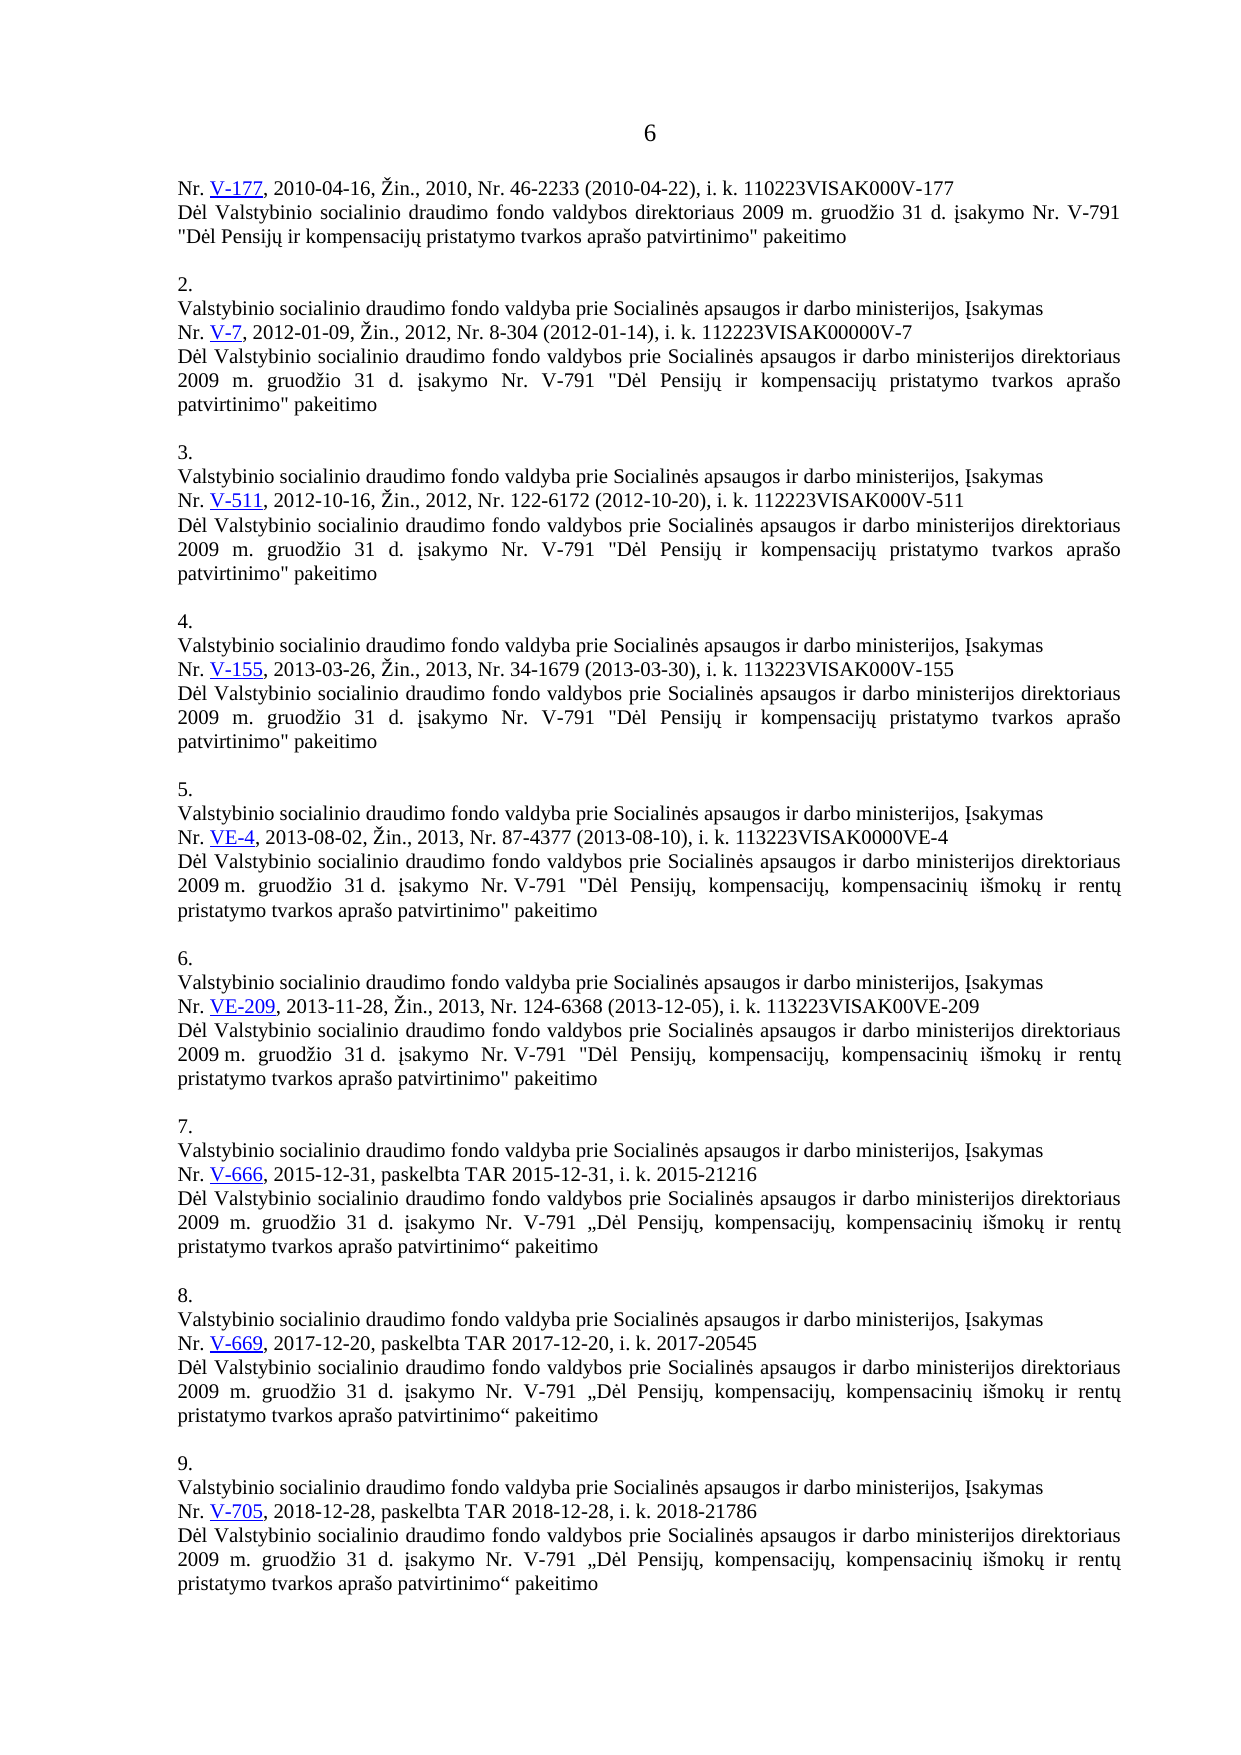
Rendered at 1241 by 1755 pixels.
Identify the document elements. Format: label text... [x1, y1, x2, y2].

text Nr. V-669, 2017-12-20, paskelbta TAR 2017-12-20, i. k. 2017-20545 [177, 1331, 1122, 1355]
text Valstybinio socialinio draudimo fondo valdyba prie Socialinės apsaugos ir darbo ministerijos, Įsakymas [177, 1307, 1122, 1331]
text 9. [177, 1451, 1122, 1475]
text Dėl Valstybinio socialinio draudimo fondo valdybos prie Socialinės apsaugos ir darbo ministerijos direktoriaus 2009 m. gruodžio 31 d. įsakymo Nr. V-791 "Dėl Pensijų, kompensacijų, kompensacinių išmokų ir rentų pristatymo tvarkos aprašo patvirtinimo" pakeitimo [177, 849, 1122, 922]
text Valstybinio socialinio draudimo fondo valdyba prie Socialinės apsaugos ir darbo ministerijos, Įsakymas [177, 633, 1122, 657]
text Nr. VE-209, 2013-11-28, Žin., 2013, Nr. 124-6368 (2013-12-05), i. k. 113223VISAK00VE-209 [177, 994, 1122, 1018]
text Nr. V-155, 2013-03-26, Žin., 2013, Nr. 34-1679 (2013-03-30), i. k. 113223VISAK000V-155 [177, 657, 1122, 681]
text Valstybinio socialinio draudimo fondo valdyba prie Socialinės apsaugos ir darbo ministerijos, Įsakymas [177, 1475, 1122, 1499]
text Nr. V-7, 2012-01-09, Žin., 2012, Nr. 8-304 (2012-01-14), i. k. 112223VISAK00000V-7 [177, 320, 1122, 344]
text Valstybinio socialinio draudimo fondo valdyba prie Socialinės apsaugos ir darbo ministerijos, Įsakymas [177, 464, 1122, 488]
text Dėl Valstybinio socialinio draudimo fondo valdybos prie Socialinės apsaugos ir darbo ministerijos direktoriaus 2009 m. gruodžio 31 d. įsakymo Nr. V-791 "Dėl Pensijų ir kompensacijų pristatymo tvarkos aprašo patvirtinimo" pakeitimo [177, 512, 1122, 585]
text Dėl Valstybinio socialinio draudimo fondo valdybos prie Socialinės apsaugos ir darbo ministerijos direktoriaus 2009 m. gruodžio 31 d. įsakymo Nr. V-791 "Dėl Pensijų ir kompensacijų pristatymo tvarkos aprašo patvirtinimo" pakeitimo [177, 681, 1122, 753]
text 6. [177, 946, 1122, 970]
text Nr. V-666, 2015-12-31, paskelbta TAR 2015-12-31, i. k. 2015-21216 [177, 1162, 1122, 1186]
text Dėl Valstybinio socialinio draudimo fondo valdybos prie Socialinės apsaugos ir darbo ministerijos direktoriaus 2009 m. gruodžio 31 d. įsakymo Nr. V-791 „Dėl Pensijų, kompensacijų, kompensacinių išmokų ir rentų pristatymo tvarkos aprašo patvirtinimo“ pakeitimo [177, 1186, 1122, 1258]
text Dėl Valstybinio socialinio draudimo fondo valdybos prie Socialinės apsaugos ir darbo ministerijos direktoriaus 2009 m. gruodžio 31 d. įsakymo Nr. V-791 „Dėl Pensijų, kompensacijų, kompensacinių išmokų ir rentų pristatymo tvarkos aprašo patvirtinimo“ pakeitimo [177, 1523, 1122, 1595]
text Dėl Valstybinio socialinio draudimo fondo valdybos prie Socialinės apsaugos ir darbo ministerijos direktoriaus 2009 m. gruodžio 31 d. įsakymo Nr. V-791 "Dėl Pensijų ir kompensacijų pristatymo tvarkos aprašo patvirtinimo" pakeitimo [177, 344, 1122, 416]
text 2. [177, 272, 1122, 296]
text Dėl Valstybinio socialinio draudimo fondo valdybos prie Socialinės apsaugos ir darbo ministerijos direktoriaus 2009 m. gruodžio 31 d. įsakymo Nr. V-791 "Dėl Pensijų, kompensacijų, kompensacinių išmokų ir rentų pristatymo tvarkos aprašo patvirtinimo" pakeitimo [177, 1018, 1122, 1090]
text 3. [177, 440, 1122, 464]
text 4. [177, 609, 1122, 633]
text 8. [177, 1282, 1122, 1307]
text Valstybinio socialinio draudimo fondo valdyba prie Socialinės apsaugos ir darbo ministerijos, Įsakymas [177, 296, 1122, 320]
text Nr. VE-4, 2013-08-02, Žin., 2013, Nr. 87-4377 (2013-08-10), i. k. 113223VISAK0000VE-4 [177, 825, 1122, 849]
text Nr. V-705, 2018-12-28, paskelbta TAR 2018-12-28, i. k. 2018-21786 [177, 1499, 1122, 1523]
text Dėl Valstybinio socialinio draudimo fondo valdybos direktoriaus 2009 m. gruodžio 31 d. įsakymo Nr. V-791 "Dėl Pensijų ir kompensacijų pristatymo tvarkos aprašo patvirtinimo" pakeitimo [177, 200, 1122, 248]
text 7. [177, 1114, 1122, 1138]
text Valstybinio socialinio draudimo fondo valdyba prie Socialinės apsaugos ir darbo ministerijos, Įsakymas [177, 970, 1122, 994]
text Dėl Valstybinio socialinio draudimo fondo valdybos prie Socialinės apsaugos ir darbo ministerijos direktoriaus 2009 m. gruodžio 31 d. įsakymo Nr. V-791 „Dėl Pensijų, kompensacijų, kompensacinių išmokų ir rentų pristatymo tvarkos aprašo patvirtinimo“ pakeitimo [177, 1355, 1122, 1427]
text Valstybinio socialinio draudimo fondo valdyba prie Socialinės apsaugos ir darbo ministerijos, Įsakymas [177, 1138, 1122, 1162]
text Nr. V-177, 2010-04-16, Žin., 2010, Nr. 46-2233 (2010-04-22), i. k. 110223VISAK000V-177 [177, 176, 1122, 200]
text Nr. V-511, 2012-10-16, Žin., 2012, Nr. 122-6172 (2012-10-20), i. k. 112223VISAK000V-511 [177, 488, 1122, 512]
text 5. [177, 777, 1122, 801]
text Valstybinio socialinio draudimo fondo valdyba prie Socialinės apsaugos ir darbo ministerijos, Įsakymas [177, 801, 1122, 825]
